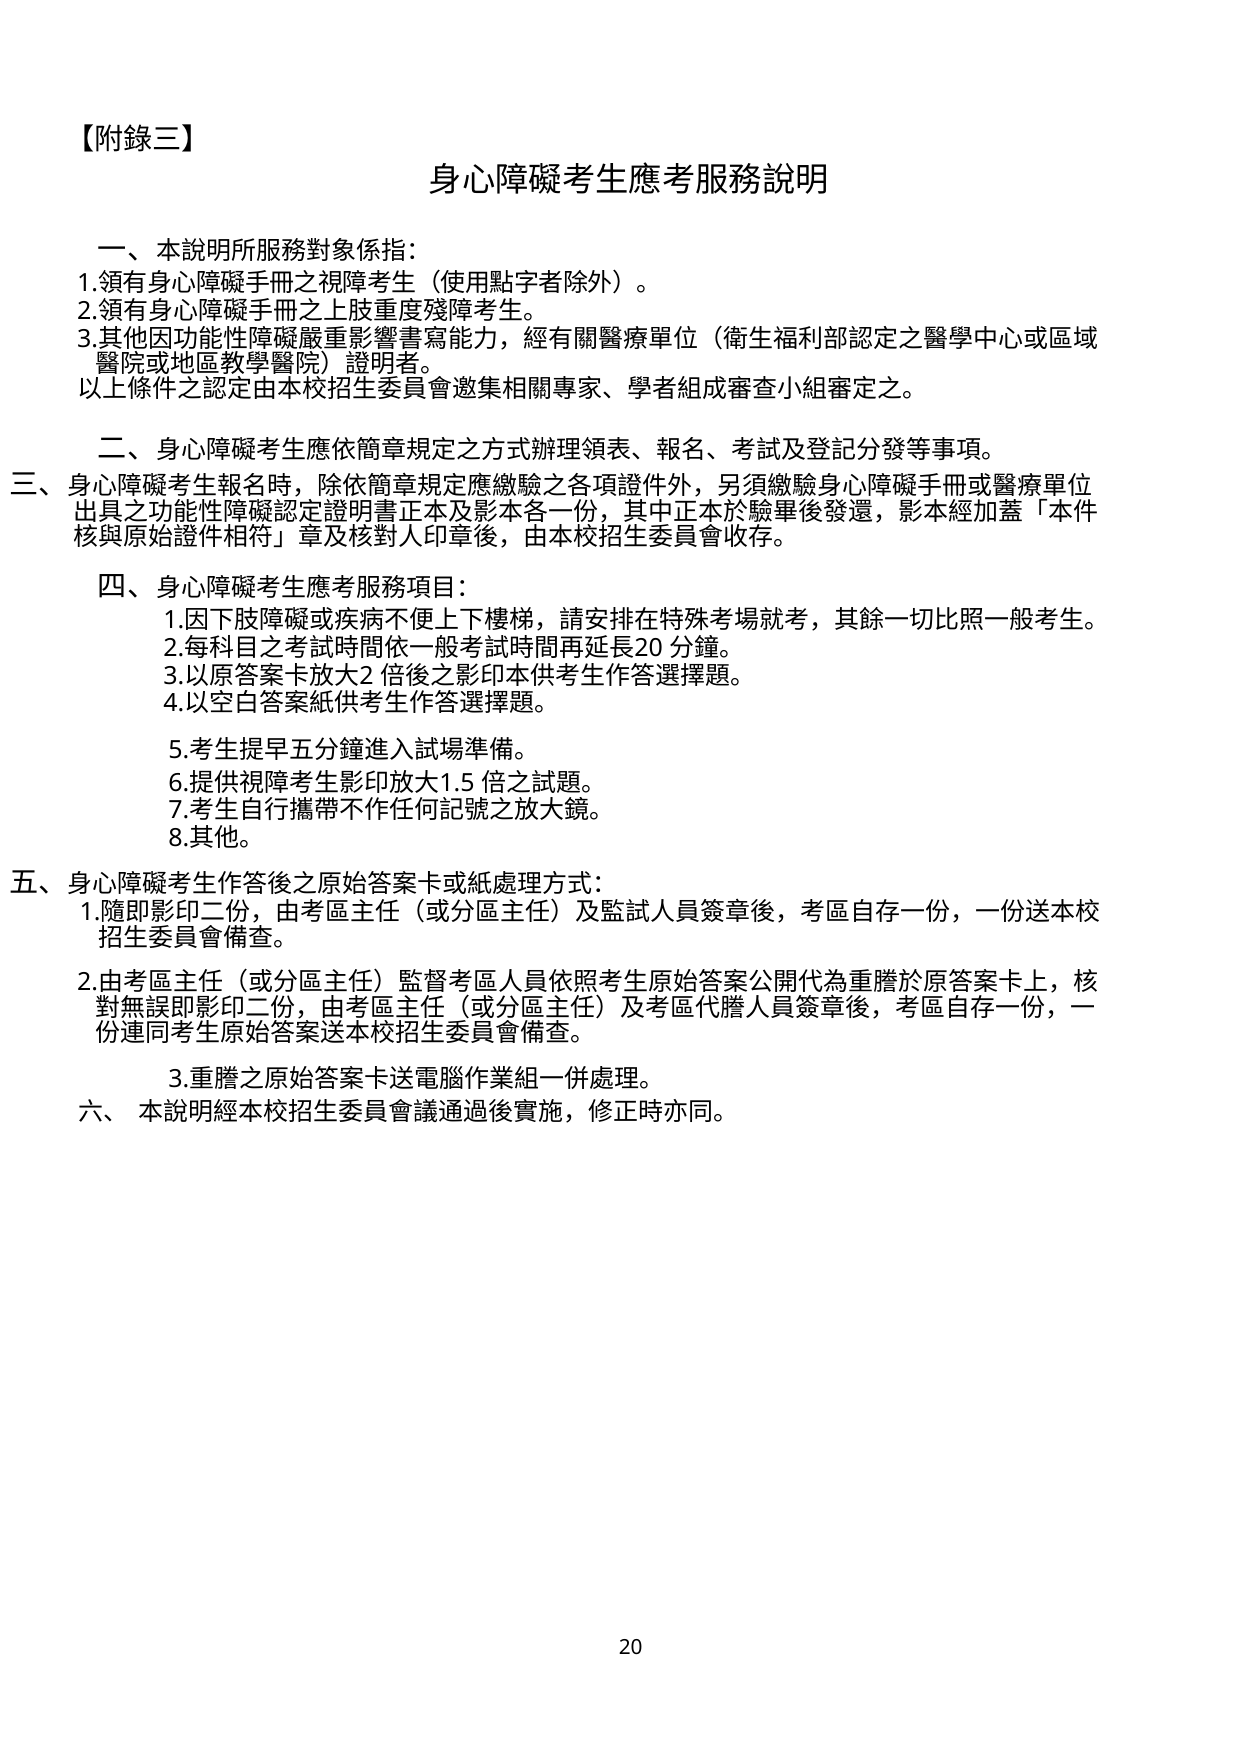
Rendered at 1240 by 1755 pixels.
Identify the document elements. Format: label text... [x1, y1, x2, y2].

text 以上條件之認定由本校招生委員會邀集相關專家、學者組成審查小組審定之。 [77, 378, 1231, 403]
text 20 [618, 1636, 653, 1659]
text 3.重謄之原始答案卡送電腦作業組一併處理。 [168, 1066, 718, 1092]
text 4.以空白答案紙供考生作答選擇題。 [163, 690, 1231, 717]
text 5.考生提早五分鐘進入試場準備。 [445, 737, 495, 760]
text 6.提供視障考生影印放大1.5 倍之試題。 [168, 769, 661, 797]
text 5.考生提早五分鐘進入試場準備。 [244, 737, 435, 760]
text 醫院或地區教學醫院）證明者。 [96, 353, 1231, 378]
text 出具之功能性障礙認定證明書正本及影本各一份，其中正本於驗畢後發還，影本經加蓋「本件 [74, 501, 1231, 526]
text 六、 本說明經本校招生委員會議通過後實施，修正時亦同。 [78, 1101, 827, 1126]
text 三、身心障礙考生報名時，除依簡章規定應繳驗之各項證件外，另須繳驗身心障礙手冊或醫療單位 [9, 471, 1231, 501]
text 份連同考生原始答案送本校招生委員會備查。 [96, 1021, 1231, 1046]
text 1.因下肢障礙或疾病不便上下樓梯，請安排在特殊考場就考，其餘一切比照一般考生。 [163, 607, 1231, 634]
text 對無誤即影印二份，由考區主任（或分區主任）及考區代謄人員簽章後，考區自存一份，一 [96, 996, 1231, 1021]
text 二、身心障礙考生應依簡章規定之方式辦理領表、報名、考試及登記分發等事項。 [98, 435, 1132, 462]
text 1.領有身心障礙手冊之視障考生（使用點字者除外）。 [77, 269, 1231, 297]
text 3.以原答案卡放大2 倍後之影印本供考生作答選擇題。 [163, 662, 1231, 690]
text 7.考生自行攜帶不作任何記號之放大鏡。 [168, 797, 661, 824]
text 2.由考區主任（或分區主任）監督考區人員依照考生原始答案公開代為重謄於原答案卡上，核 [77, 968, 1231, 996]
text 5.考生提早五分鐘進入試場準備。 [198, 737, 243, 760]
text 五、身心障礙考生作答後之原始答案卡或紙處理方式： [9, 869, 1231, 899]
text 【附錄三】 [65, 126, 237, 155]
text 2.領有身心障礙手冊之上肢重度殘障考生。 [77, 297, 1231, 325]
text 2.每科目之考試時間依一般考試時間再延長20 分鐘。 [163, 634, 1231, 662]
text 8.其他。 [168, 824, 661, 852]
text 核與原始證件相符」章及核對人印章後，由本校招生委員會收存。 [74, 526, 1231, 551]
text 5.考生提早五分鐘進入試場準備。 [501, 737, 574, 760]
text 招生委員會備查。 [98, 926, 1231, 951]
text 身心障礙考生應考服務說明 [429, 164, 872, 198]
text 5.考生提早五分鐘進入試場準備。 [433, 737, 457, 760]
text 1.隨即影印二份，由考區主任（或分區主任）及監試人員簽章後，考區自存一份，一份送本校 [79, 899, 1231, 926]
text 四、身心障礙考生應考服務項目： [98, 573, 528, 602]
text 3.其他因功能性障礙嚴重影響書寫能力，經有關醫療單位（衛生福利部認定之醫學中心或區域 [77, 325, 1231, 353]
text 5.考生提早五分鐘進入試場準備。 [168, 737, 207, 760]
text 一、本說明所服務對象係指： [98, 236, 471, 261]
